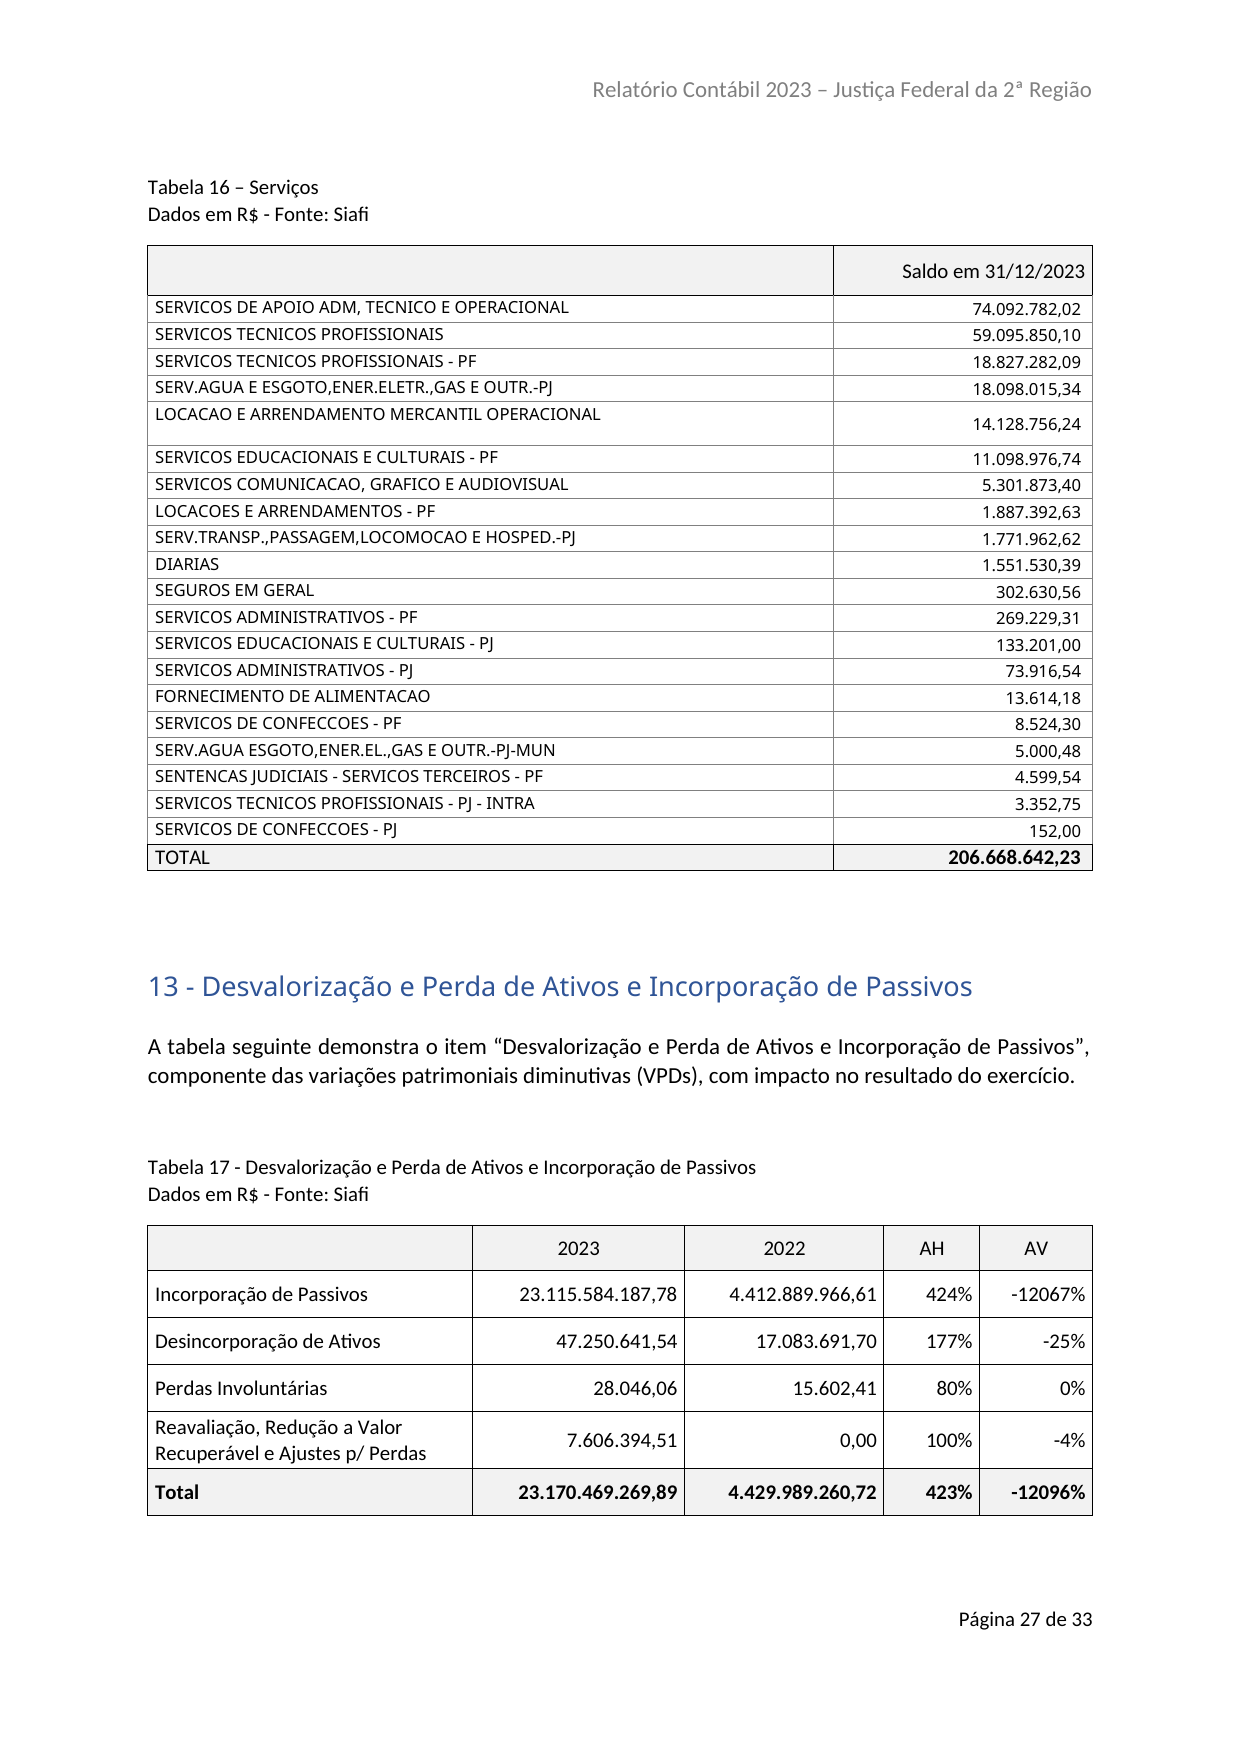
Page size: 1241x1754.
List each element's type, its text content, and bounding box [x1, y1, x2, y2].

table_cell -25% [980, 1318, 1092, 1364]
table_cell FORNECIMENTO DE ALIMENTACAO [148, 685, 833, 711]
text Dados em R$ - Fonte: Siafi [148, 1181, 1092, 1207]
table_header [148, 1226, 472, 1270]
table_cell DIARIAS [148, 552, 833, 578]
table_cell SERV.TRANSP.,PASSAGEM,LOCOMOCAO E HOSPED.-PJ [148, 526, 833, 551]
table_cell 302.630,56 [834, 579, 1092, 604]
table_cell Desincorporação de Ativos [148, 1318, 472, 1364]
table_cell 18.827.282,09 [834, 349, 1092, 375]
table_cell 4.599,54 [834, 765, 1092, 790]
table_cell SERVICOS TECNICOS PROFISSIONAIS - PF [148, 349, 833, 375]
table_cell 4.429.989.260,72 [685, 1469, 883, 1515]
table_cell 59.095.850,10 [834, 323, 1092, 348]
table_cell 206.668.642,23 [834, 845, 1092, 870]
table_cell SERV.AGUA E ESGOTO,ENER.ELETR.,GAS E OUTR.-PJ [148, 376, 833, 401]
table_cell 14.128.756,24 [834, 402, 1092, 445]
text Dados em R$ - Fonte: Siafi [148, 201, 1092, 227]
table_header 2022 [685, 1226, 883, 1270]
table_cell 4.412.889.966,61 [685, 1271, 883, 1317]
table_cell 74.092.782,02 [834, 296, 1092, 322]
table_cell 5.301.873,40 [834, 473, 1092, 498]
table_cell 424% [884, 1271, 979, 1317]
table_cell SENTENCAS JUDICIAIS - SERVICOS TERCEIROS - PF [148, 765, 833, 790]
table_cell 7.606.394,51 [473, 1412, 684, 1468]
table_cell Incorporação de Passivos [148, 1271, 472, 1317]
table_cell SERV.AGUA ESGOTO,ENER.EL.,GAS E OUTR.-PJ-MUN [148, 738, 833, 764]
table_cell SERVICOS DE CONFECCOES - PF [148, 712, 833, 737]
subtitle 13 - Desvalorização e Perda de Ativos e Incorporação de Passivos [148, 968, 1092, 1005]
table_cell -4% [980, 1412, 1092, 1468]
table_cell SERVICOS DE APOIO ADM, TECNICO E OPERACIONAL [148, 296, 833, 322]
table_cell SERVICOS ADMINISTRATIVOS - PJ [148, 659, 833, 684]
table_cell Total [148, 1469, 472, 1515]
table_cell SERVICOS TECNICOS PROFISSIONAIS [148, 323, 833, 348]
table_cell 28.046,06 [473, 1365, 684, 1411]
table_cell 8.524,30 [834, 712, 1092, 737]
table_cell 1.771.962,62 [834, 526, 1092, 551]
table_cell 0,00 [685, 1412, 883, 1468]
table_cell 3.352,75 [834, 791, 1092, 817]
table_cell -12096% [980, 1469, 1092, 1515]
table_cell 23.170.469.269,89 [473, 1469, 684, 1515]
table_cell TOTAL [148, 845, 833, 870]
table_cell 5.000,48 [834, 738, 1092, 764]
table_cell 17.083.691,70 [685, 1318, 883, 1364]
table_cell SERVICOS EDUCACIONAIS E CULTURAIS - PJ [148, 632, 833, 657]
table_cell 1.887.392,63 [834, 499, 1092, 525]
table_cell 18.098.015,34 [834, 376, 1092, 401]
table_cell 152,00 [834, 818, 1092, 843]
table_cell 23.115.584.187,78 [473, 1271, 684, 1317]
text Tabela 17 - Desvalorização e Perda de Ativos e Incorporação de Passivos [148, 1154, 1092, 1180]
table_header AH [884, 1226, 979, 1270]
table_cell 13.614,18 [834, 685, 1092, 711]
table_header [148, 246, 833, 295]
table_cell 0% [980, 1365, 1092, 1411]
table_cell 423% [884, 1469, 979, 1515]
table_header AV [980, 1226, 1092, 1270]
table_cell 15.602,41 [685, 1365, 883, 1411]
table_cell 133.201,00 [834, 632, 1092, 657]
table_cell SEGUROS EM GERAL [148, 579, 833, 604]
table_cell LOCACOES E ARRENDAMENTOS - PF [148, 499, 833, 525]
table_cell Reavaliação, Redução a Valor Recuperável e Ajustes p/ Perdas [148, 1412, 472, 1468]
table_cell 100% [884, 1412, 979, 1468]
text A tabela seguinte demonstra o item “Desvalorização e Perda de Ativos e Incorporação de Passivos”, componente das variações patrimoniais diminutivas (VPDs), com impacto no resultado do exercício. [148, 1032, 1092, 1090]
table_cell -12067% [980, 1271, 1092, 1317]
table_cell Perdas Involuntárias [148, 1365, 472, 1411]
table_cell SERVICOS DE CONFECCOES - PJ [148, 818, 833, 843]
table_cell SERVICOS ADMINISTRATIVOS - PF [148, 605, 833, 631]
table_cell 47.250.641,54 [473, 1318, 684, 1364]
table_cell 269.229,31 [834, 605, 1092, 631]
table_cell SERVICOS COMUNICACAO, GRAFICO E AUDIOVISUAL [148, 473, 833, 498]
text Tabela 16 – Serviços [148, 174, 1092, 200]
table_cell 11.098.976,74 [834, 446, 1092, 472]
table_cell SERVICOS TECNICOS PROFISSIONAIS - PJ - INTRA [148, 791, 833, 817]
table_cell 73.916,54 [834, 659, 1092, 684]
table_cell SERVICOS EDUCACIONAIS E CULTURAIS - PF [148, 446, 833, 472]
table_cell 80% [884, 1365, 979, 1411]
table_header 2023 [473, 1226, 684, 1270]
table_cell 177% [884, 1318, 979, 1364]
table_header Saldo em 31/12/2023 [834, 246, 1092, 295]
table_cell 1.551.530,39 [834, 552, 1092, 578]
table_cell LOCACAO E ARRENDAMENTO MERCANTIL OPERACIONAL [148, 402, 833, 445]
